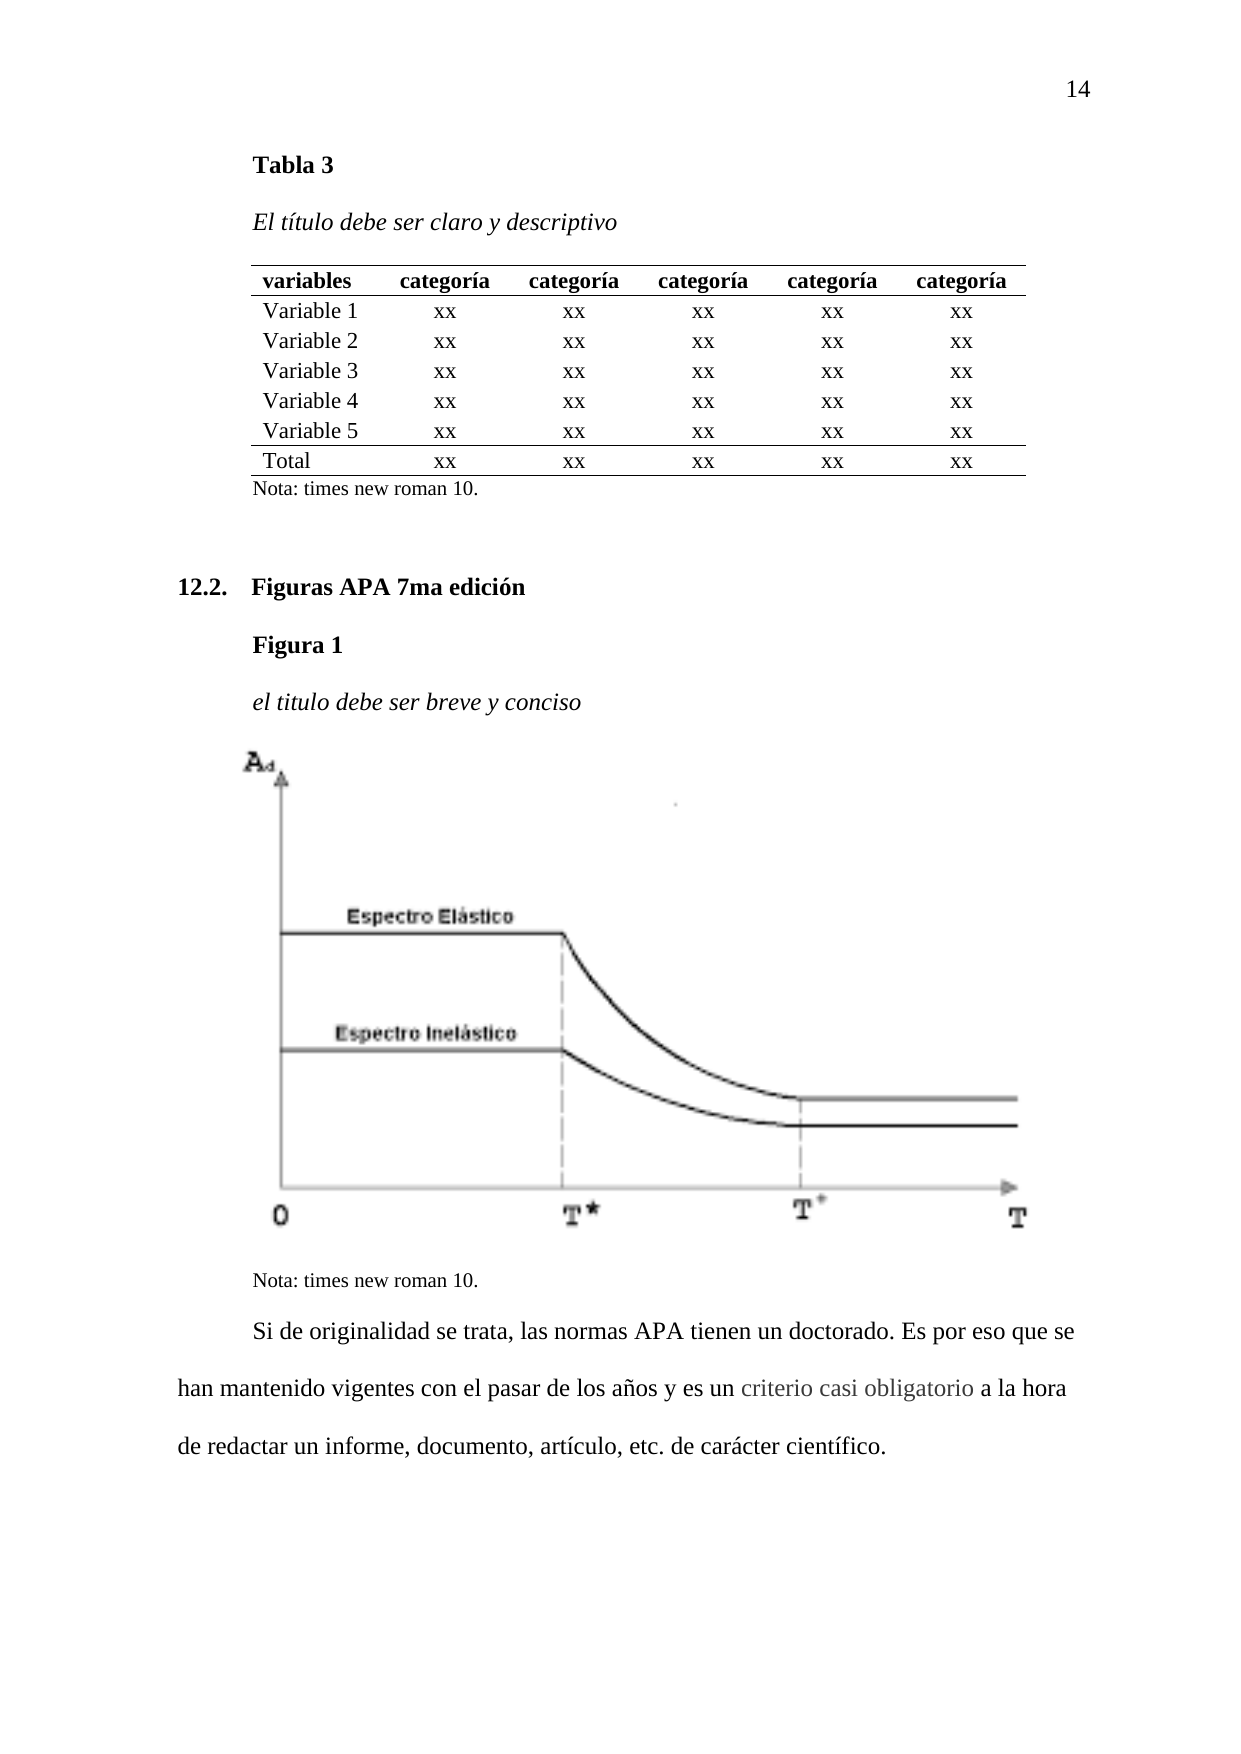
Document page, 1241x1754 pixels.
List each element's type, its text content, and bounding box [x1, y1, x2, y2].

table_cell xx [380, 415, 509, 445]
text Nota: times new roman 10. [252, 476, 1090, 500]
table_cell xx [509, 385, 638, 415]
table_cell xx [380, 385, 509, 415]
text Tabla 3 El título debe ser claro y descriptivo [252, 150, 1090, 236]
table_cell xx [897, 325, 1026, 355]
table_cell xx [380, 446, 509, 475]
text Figura 1 el titulo debe ser breve y conciso [252, 630, 1090, 716]
table_header categoría [897, 266, 1026, 295]
table_cell xx [380, 325, 509, 355]
table_cell xx [768, 325, 897, 355]
table_cell xx [768, 446, 897, 475]
text Nota: times new roman 10. [252, 1268, 1090, 1292]
table_cell Variable 2 [251, 325, 380, 355]
table_cell xx [509, 446, 638, 475]
table_cell xx [768, 415, 897, 445]
table_cell xx [639, 325, 768, 355]
table_cell Variable 5 [251, 415, 380, 445]
table_cell xx [897, 415, 1026, 445]
table_cell xx [639, 296, 768, 325]
table_header variables [251, 266, 380, 295]
table_cell xx [509, 415, 638, 445]
table_cell Variable 1 [251, 296, 380, 325]
table_cell xx [768, 355, 897, 385]
table_cell Total [251, 446, 380, 475]
table_cell xx [639, 385, 768, 415]
table_cell xx [639, 446, 768, 475]
table_cell xx [380, 296, 509, 325]
table_cell xx [509, 296, 638, 325]
table_cell xx [897, 446, 1026, 475]
table_header categoría [639, 266, 768, 295]
table_cell xx [639, 415, 768, 445]
table_cell xx [897, 296, 1026, 325]
table_cell Variable 4 [251, 385, 380, 415]
table_cell xx [768, 385, 897, 415]
table_cell xx [897, 355, 1026, 385]
subtitle Figuras APA 7ma edición [177, 572, 1090, 601]
table_cell xx [768, 296, 897, 325]
table_cell xx [509, 325, 638, 355]
table_cell Variable 3 [251, 355, 380, 385]
table_header categoría [768, 266, 897, 295]
text Si de originalidad se trata, las normas APA tienen un doctorado. Es por eso que se han mantenido vigentes con el pasar de los años y es un criterio casi obligatorio a la hora de redactar un informe, documento, artículo, etc. de carácter científico. [177, 1316, 1090, 1460]
table_header categoría [509, 266, 638, 295]
table_header categoría [380, 266, 509, 295]
picture [221, 744, 1047, 1240]
table_cell xx [509, 355, 638, 385]
table_cell xx [639, 355, 768, 385]
table_cell xx [380, 355, 509, 385]
table_cell xx [897, 385, 1026, 415]
